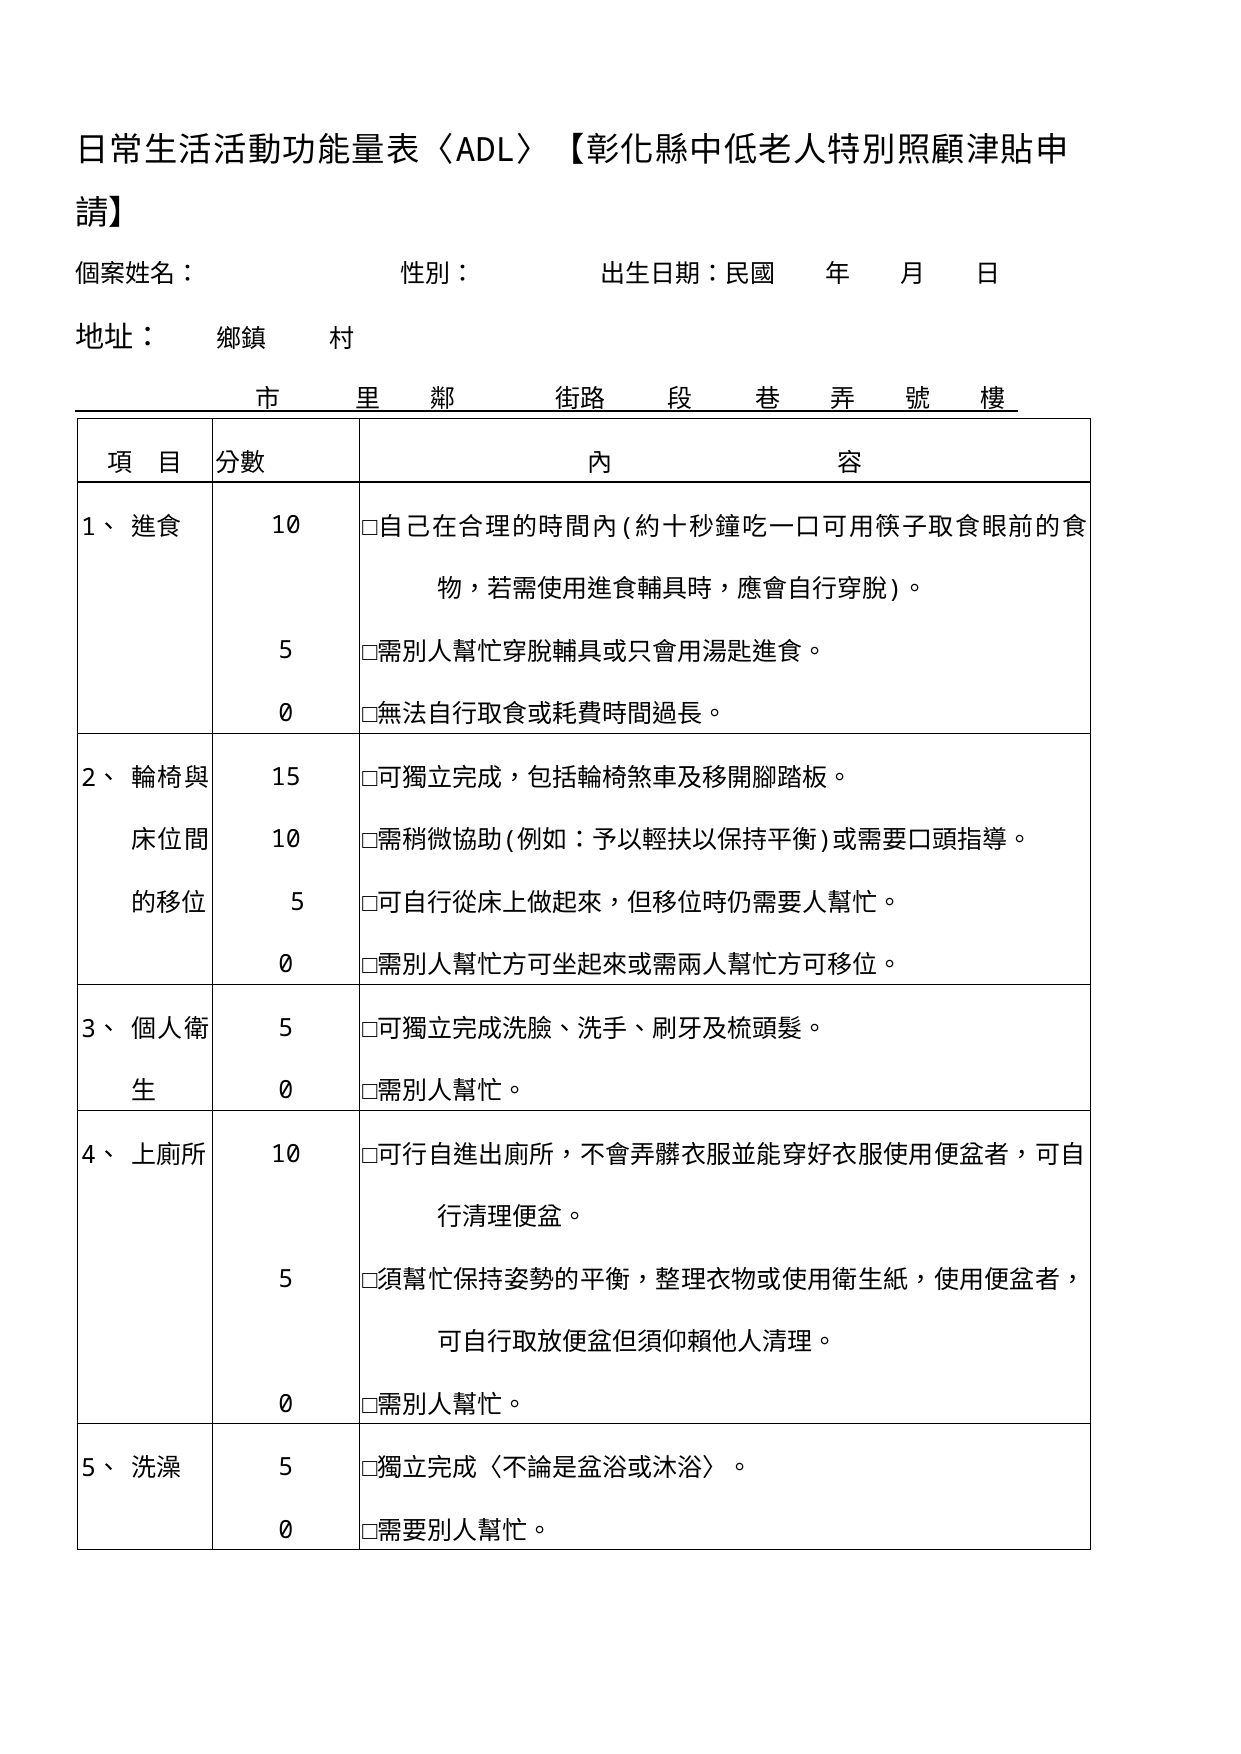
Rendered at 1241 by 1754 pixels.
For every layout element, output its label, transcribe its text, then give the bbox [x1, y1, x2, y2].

table_cell □自己在合理的時間內(約十秒鐘吃一口可用筷子取食眼前的食物，若需使用進食輔具時，應會自行穿脫)。 □需別人幫忙穿脫輔具或只會用湯匙進食。 □無法自行取食或耗費時間過長。 [360, 483, 1090, 732]
table_header 內容 [360, 419, 1090, 481]
table_cell □可行自進出廁所，不會弄髒衣服並能穿好衣服使用便盆者，可自行清理便盆。 □須幫忙保持姿勢的平衡，整理衣物或使用衛生紙，使用便盆者，可自行取放便盆但須仰賴他人清理。 □需別人幫忙。 [360, 1111, 1090, 1423]
table_cell □獨立完成〈不論是盆浴或沐浴〉。 □需要別人幫忙。 [360, 1424, 1090, 1549]
text 市 里 鄰 街路 段 巷 弄 號 樓 [75, 355, 1069, 418]
text 地址： 鄉鎮 村 [75, 293, 1069, 355]
table_cell 5 0 [213, 1424, 359, 1549]
table_header 項目 [78, 419, 212, 481]
table_cell 進食 [78, 483, 212, 732]
text 個案姓名： 性別： 出生日期：民國 年 月 日 [75, 230, 1069, 293]
table_cell 上廁所 [78, 1111, 212, 1423]
table_cell 10 5 0 [213, 483, 359, 732]
text 日常生活活動功能量表〈ADL〉【彰化縣中低老人特別照顧津貼申請】 [75, 105, 1069, 230]
table_cell 洗澡 [78, 1424, 212, 1549]
table_cell 輪椅與床位間的移位 [78, 734, 212, 983]
table_header 分數 [213, 419, 359, 481]
table_cell 個人衛生 [78, 985, 212, 1109]
table_cell 15 10 5 0 [213, 734, 359, 983]
table_cell □可獨立完成，包括輪椅煞車及移開腳踏板。 □需稍微協助(例如：予以輕扶以保持平衡)或需要口頭指導。 □可自行從床上做起來，但移位時仍需要人幫忙。 □需別人幫忙方可坐起來或需兩人幫忙方可移位。 [360, 734, 1090, 983]
table_cell 5 0 [213, 985, 359, 1109]
table_cell □可獨立完成洗臉、洗手、刷牙及梳頭髮。 □需別人幫忙。 [360, 985, 1090, 1109]
table_cell 10 5 0 [213, 1111, 359, 1423]
